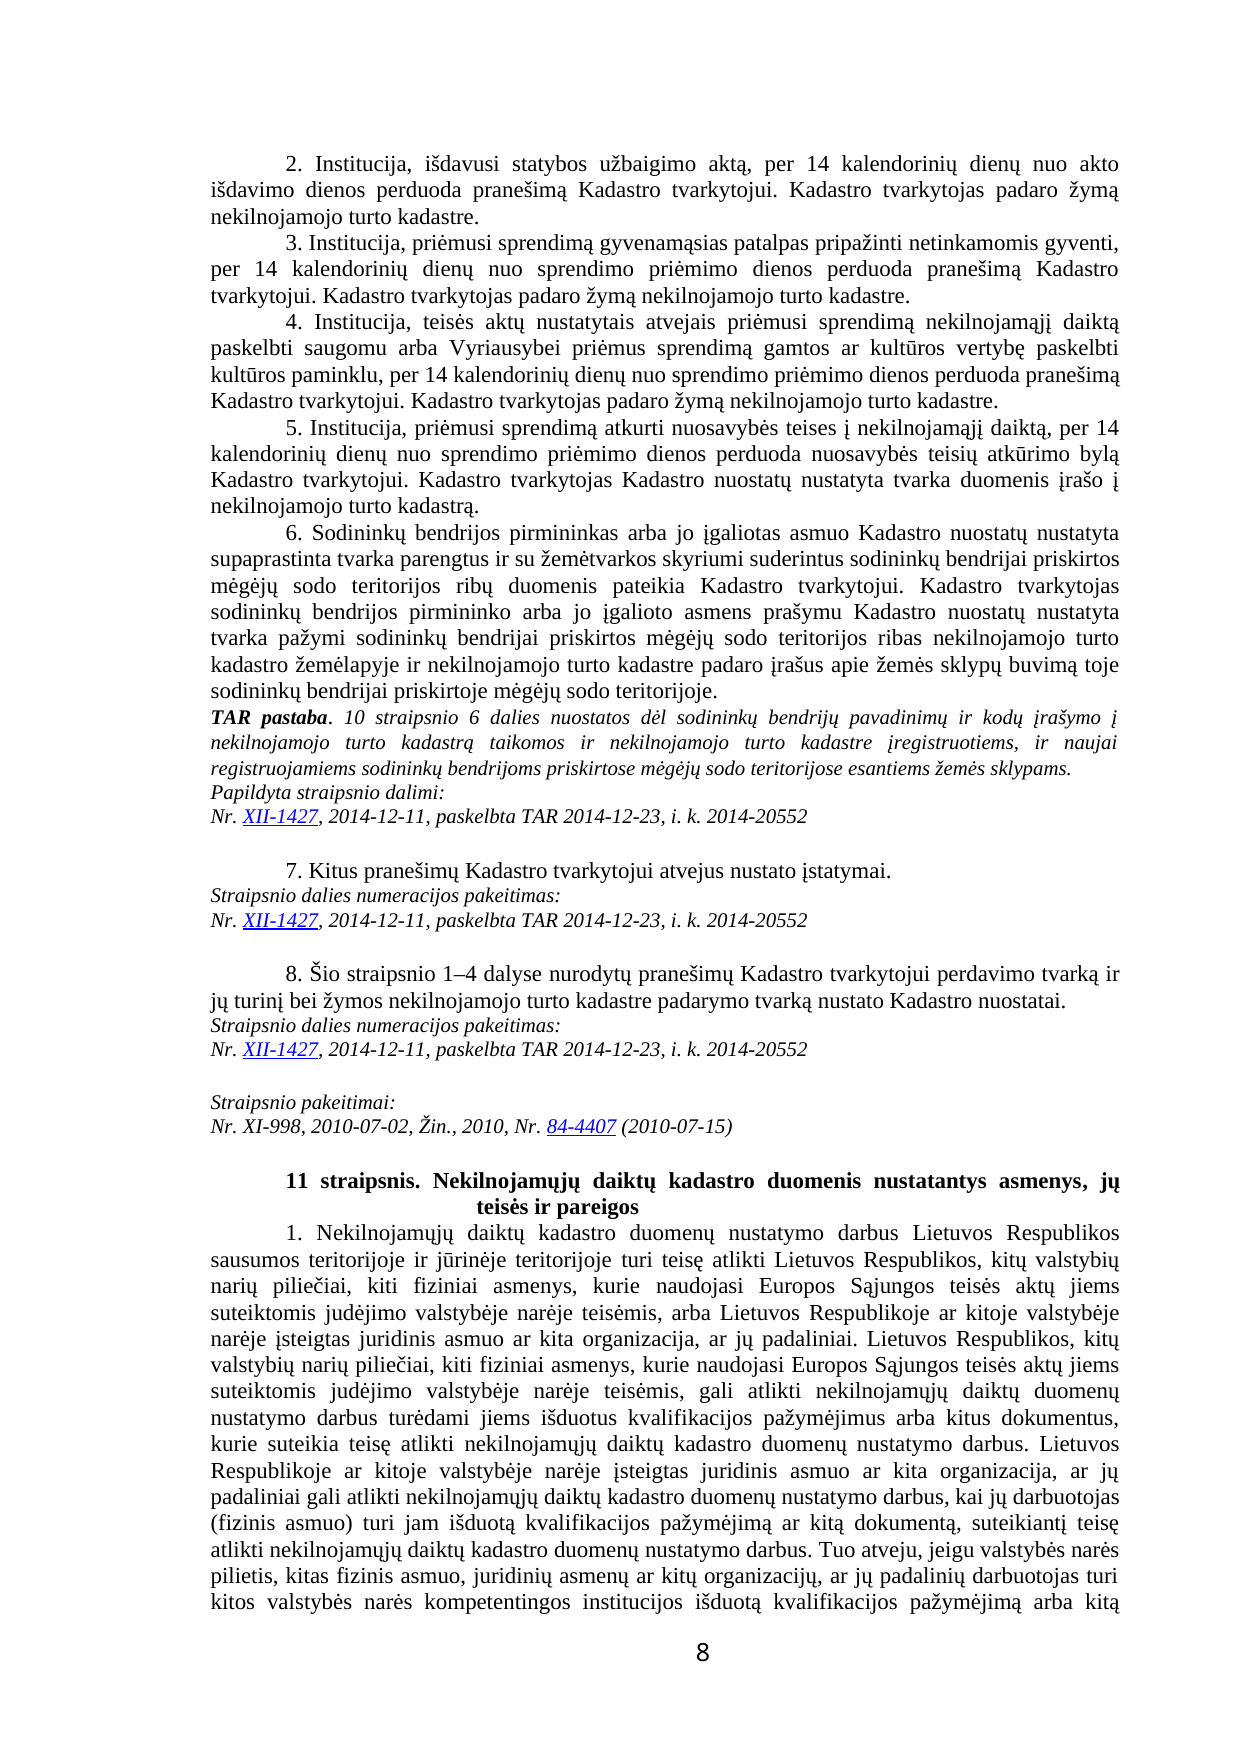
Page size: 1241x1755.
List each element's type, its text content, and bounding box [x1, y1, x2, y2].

text Papildyta straipsnio dalimi: [210, 780, 1120, 804]
text Straipsnio dalies numeracijos pakeitimas: [210, 1013, 1120, 1037]
text Straipsnio pakeitimai: [210, 1090, 1120, 1114]
text TAR pastaba. 10 straipsnio 6 dalies nuostatos dėl sodininkų bendrijų pavadinimų ir kodų įrašymo į nekilnojamojo turto kadastrą taikomos ir nekilnojamojo turto kadastre įregistruotiems, ir naujai registruojamiems sodininkų bendrijoms priskirtose mėgėjų sodo teritorijose esantiems žemės sklypams. [210, 703, 1120, 780]
text 2. Institucija, išdavusi statybos užbaigimo aktą, per 14 kalendorinių dienų nuo akto išdavimo dienos perduoda pranešimą Kadastro tvarkytojui. Kadastro tvarkytojas padaro žymą nekilnojamojo turto kadastre. [210, 150, 1120, 229]
text Straipsnio dalies numeracijos pakeitimas: [210, 883, 1120, 907]
text 4. Institucija, teisės aktų nustatytais atvejais priėmusi sprendimą nekilnojamąjį daiktą paskelbti saugomu arba Vyriausybei priėmus sprendimą gamtos ar kultūros vertybę paskelbti kultūros paminklu, per 14 kalendorinių dienų nuo sprendimo priėmimo dienos perduoda pranešimą Kadastro tvarkytojui. Kadastro tvarkytojas padaro žymą nekilnojamojo turto kadastre. [210, 308, 1120, 413]
text 8. Šio straipsnio 1–4 dalyse nurodytų pranešimų Kadastro tvarkytojui perdavimo tvarką ir jų turinį bei žymos nekilnojamojo turto kadastre padarymo tvarką nustato Kadastro nuostatai. [210, 960, 1120, 1013]
text 6. Sodininkų bendrijos pirmininkas arba jo įgaliotas asmuo Kadastro nuostatų nustatyta supaprastinta tvarka parengtus ir su žemėtvarkos skyriumi suderintus sodininkų bendrijai priskirtos mėgėjų sodo teritorijos ribų duomenis pateikia Kadastro tvarkytojui. Kadastro tvarkytojas sodininkų bendrijos pirmininko arba jo įgalioto asmens prašymu Kadastro nuostatų nustatyta tvarka pažymi sodininkų bendrijai priskirtos mėgėjų sodo teritorijos ribas nekilnojamojo turto kadastro žemėlapyje ir nekilnojamojo turto kadastre padaro įrašus apie žemės sklypų buvimą toje sodininkų bendrijai priskirtoje mėgėjų sodo teritorijoje. [210, 519, 1120, 703]
text 7. Kitus pranešimų Kadastro tvarkytojui atvejus nustato įstatymai. [210, 857, 1120, 883]
text 1. Nekilnojamųjų daiktų kadastro duomenų nustatymo darbus Lietuvos Respublikos sausumos teritorijoje ir jūrinėje teritorijoje turi teisę atlikti Lietuvos Respublikos, kitų valstybių narių piliečiai, kiti fiziniai asmenys, kurie naudojasi Europos Sąjungos teisės aktų jiems suteiktomis judėjimo valstybėje narėje teisėmis, arba Lietuvos Respublikoje ar kitoje valstybėje narėje įsteigtas juridinis asmuo ar kita organizacija, ar jų padaliniai. Lietuvos Respublikos, kitų valstybių narių piliečiai, kiti fiziniai asmenys, kurie naudojasi Europos Sąjungos teisės aktų jiems suteiktomis judėjimo valstybėje narėje teisėmis, gali atlikti nekilnojamųjų daiktų duomenų nustatymo darbus turėdami jiems išduotus kvalifikacijos pažymėjimus arba kitus dokumentus, kurie suteikia teisę atlikti nekilnojamųjų daiktų kadastro duomenų nustatymo darbus. Lietuvos Respublikoje ar kitoje valstybėje narėje įsteigtas juridinis asmuo ar kita organizacija, ar jų padaliniai gali atlikti nekilnojamųjų daiktų kadastro duomenų nustatymo darbus, kai jų darbuotojas (fizinis asmuo) turi jam išduotą kvalifikacijos pažymėjimą ar kitą dokumentą, suteikiantį teisę atlikti nekilnojamųjų daiktų kadastro duomenų nustatymo darbus. Tuo atveju, jeigu valstybės narės pilietis, kitas fizinis asmuo, juridinių asmenų ar kitų organizacijų, ar jų padalinių darbuotojas turi kitos valstybės narės kompetentingos institucijos išduotą kvalifikacijos pažymėjimą arba kitą [210, 1219, 1120, 1615]
text Nr. XII-1427, 2014-12-11, paskelbta TAR 2014-12-23, i. k. 2014-20552 [210, 804, 1120, 828]
text Nr. XI-998, 2010-07-02, Žin., 2010, Nr. 84-4407 (2010-07-15) [210, 1114, 1120, 1138]
text 11 straipsnis. Nekilnojamųjų daiktų kadastro duomenis nustatantys asmenys, jų teisės ir pareigos [285, 1167, 1120, 1219]
text Nr. XII-1427, 2014-12-11, paskelbta TAR 2014-12-23, i. k. 2014-20552 [210, 1037, 1120, 1061]
text Nr. XII-1427, 2014-12-11, paskelbta TAR 2014-12-23, i. k. 2014-20552 [210, 907, 1120, 932]
text 3. Institucija, priėmusi sprendimą gyvenamąsias patalpas pripažinti netinkamomis gyventi, per 14 kalendorinių dienų nuo sprendimo priėmimo dienos perduoda pranešimą Kadastro tvarkytojui. Kadastro tvarkytojas padaro žymą nekilnojamojo turto kadastre. [210, 229, 1120, 308]
text 5. Institucija, priėmusi sprendimą atkurti nuosavybės teises į nekilnojamąjį daiktą, per 14 kalendorinių dienų nuo sprendimo priėmimo dienos perduoda nuosavybės teisių atkūrimo bylą Kadastro tvarkytojui. Kadastro tvarkytojas Kadastro nuostatų nustatyta tvarka duomenis įrašo į nekilnojamojo turto kadastrą. [210, 413, 1120, 519]
